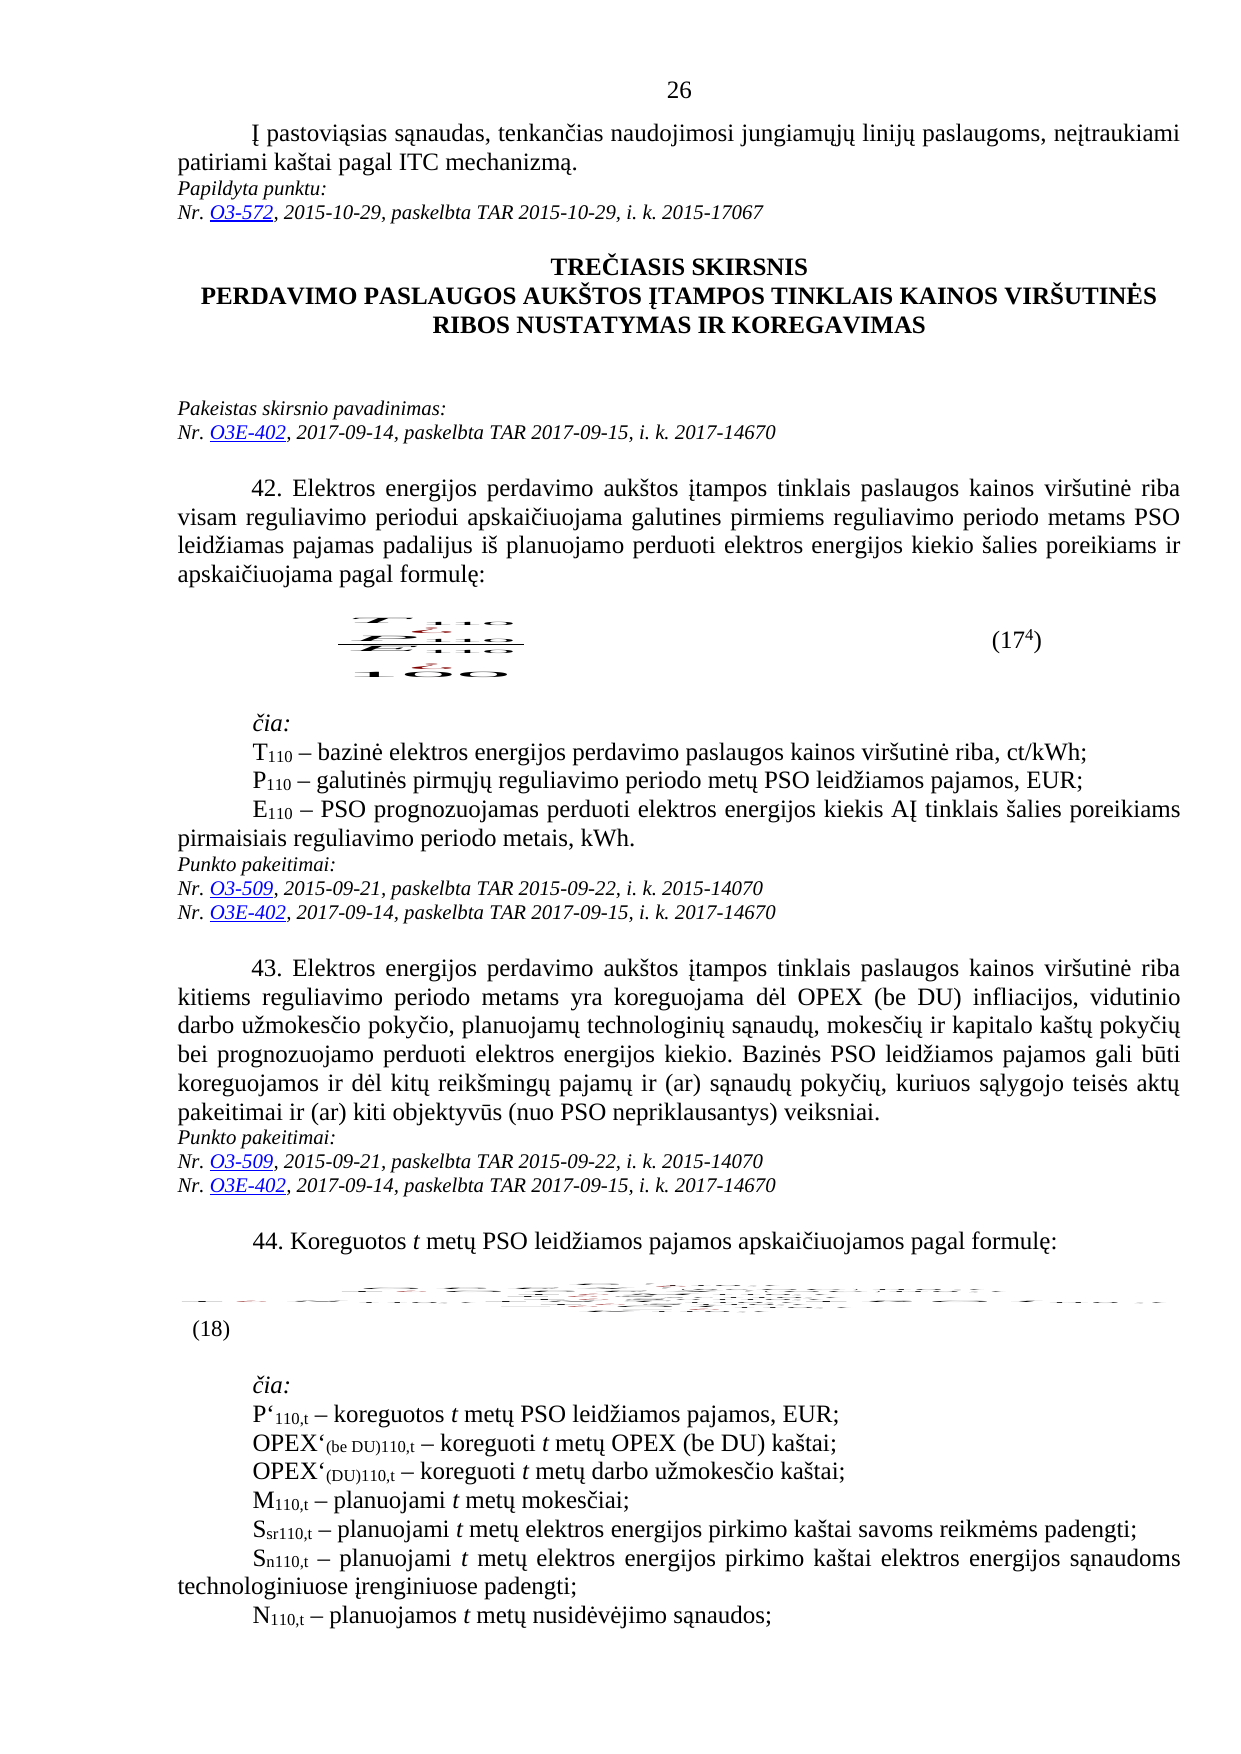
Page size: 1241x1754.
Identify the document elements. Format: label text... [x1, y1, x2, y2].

text 44. Koreguotos t metų PSO leidžiamos pajamos apskaičiuojamos pagal formulę: [177, 1226, 1181, 1255]
text Sn110,t – planuojami t metų elektros energijos pirkimo kaštai elektros energijos sąnaudoms technologiniuose įrenginiuose padengti; [177, 1543, 1181, 1600]
text PERDAVIMO PASLAUGOS AUKŠTOS ĮTAMPOS TINKLAIS KAINOS VIRŠUTINĖS RIBOS NUSTATYMAS IR KOREGAVIMAS [177, 281, 1181, 339]
text N110,t – planuojamos t metų nusidėvėjimo sąnaudos; [177, 1600, 1181, 1629]
text P‘110,t – koreguotos t metų PSO leidžiamos pajamos, EUR; [177, 1399, 1181, 1428]
text TREČIASIS SKIRSNIS [177, 252, 1181, 281]
text 42. Elektros energijos perdavimo aukštos įtampos tinklais paslaugos kainos viršutinė riba visam reguliavimo periodui apskaičiuojama galutines pirmiems reguliavimo periodo metams PSO leidžiamas pajamas padalijus iš planuojamo perduoti elektros energijos kiekio šalies poreikiams ir apskaičiuojama pagal formulę: [177, 473, 1181, 588]
text Nr. O3-572, 2015-10-29, paskelbta TAR 2015-10-29, i. k. 2015-17067 [177, 200, 1181, 224]
text M110,t – planuojami t metų mokesčiai; [177, 1485, 1181, 1514]
text (174) [177, 617, 1181, 679]
text Nr. O3-509, 2015-09-21, paskelbta TAR 2015-09-22, i. k. 2015-14070 [177, 876, 1181, 900]
text Į pastoviąsias sąnaudas, tenkančias naudojimosi jungiamųjų linijų paslaugoms, neįtraukiami patiriami kaštai pagal ITC mechanizmą. [177, 118, 1181, 176]
text P110 – galutinės pirmųjų reguliavimo periodo metų PSO leidžiamos pajamos, EUR; [177, 766, 1181, 794]
text Ssr110,t – planuojami t metų elektros energijos pirkimo kaštai savoms reikmėms padengti; [177, 1514, 1181, 1543]
text 43. Elektros energijos perdavimo aukštos įtampos tinklais paslaugos kainos viršutinė riba kitiems reguliavimo periodo metams yra koreguojama dėl OPEX (be DU) infliacijos, vidutinio darbo užmokesčio pokyčio, planuojamų technologinių sąnaudų, mokesčių ir kapitalo kaštų pokyčių bei prognozuojamo perduoti elektros energijos kiekio. Bazinės PSO leidžiamos pajamos gali būti koreguojamos ir dėl kitų reikšmingų pajamų ir (ar) sąnaudų pokyčių, kuriuos sąlygojo teisės aktų pakeitimai ir (ar) kiti objektyvūs (nuo PSO nepriklausantys) veiksniai. [177, 953, 1181, 1125]
text Pakeistas skirsnio pavadinimas: [177, 396, 1181, 420]
text čia: [177, 708, 1181, 737]
text Papildyta punktu: [177, 176, 1181, 200]
text Nr. O3E-402, 2017-09-14, paskelbta TAR 2017-09-15, i. k. 2017-14670 [177, 900, 1181, 924]
text OPEX‘(be DU)110,t – koreguoti t metų OPEX (be DU) kaštai; [177, 1428, 1181, 1456]
text Nr. O3-509, 2015-09-21, paskelbta TAR 2015-09-22, i. k. 2015-14070 [177, 1149, 1181, 1173]
text OPEX‘(DU)110,t – koreguoti t metų darbo užmokesčio kaštai; [177, 1456, 1181, 1485]
text E110 – PSO prognozuojamas perduoti elektros energijos kiekis AĮ tinklais šalies poreikiams pirmaisiais reguliavimo periodo metais, kWh. [177, 794, 1181, 852]
text Nr. O3E-402, 2017-09-14, paskelbta TAR 2017-09-15, i. k. 2017-14670 [177, 420, 1181, 444]
text T110 – bazinė elektros energijos perdavimo paslaugos kainos viršutinė riba, ct/kWh; [177, 737, 1181, 766]
text (18) [177, 1284, 1196, 1341]
text Punkto pakeitimai: [177, 1125, 1181, 1149]
text čia: [177, 1370, 1181, 1399]
text Punkto pakeitimai: [177, 852, 1181, 876]
text Nr. O3E-402, 2017-09-14, paskelbta TAR 2017-09-15, i. k. 2017-14670 [177, 1173, 1181, 1197]
